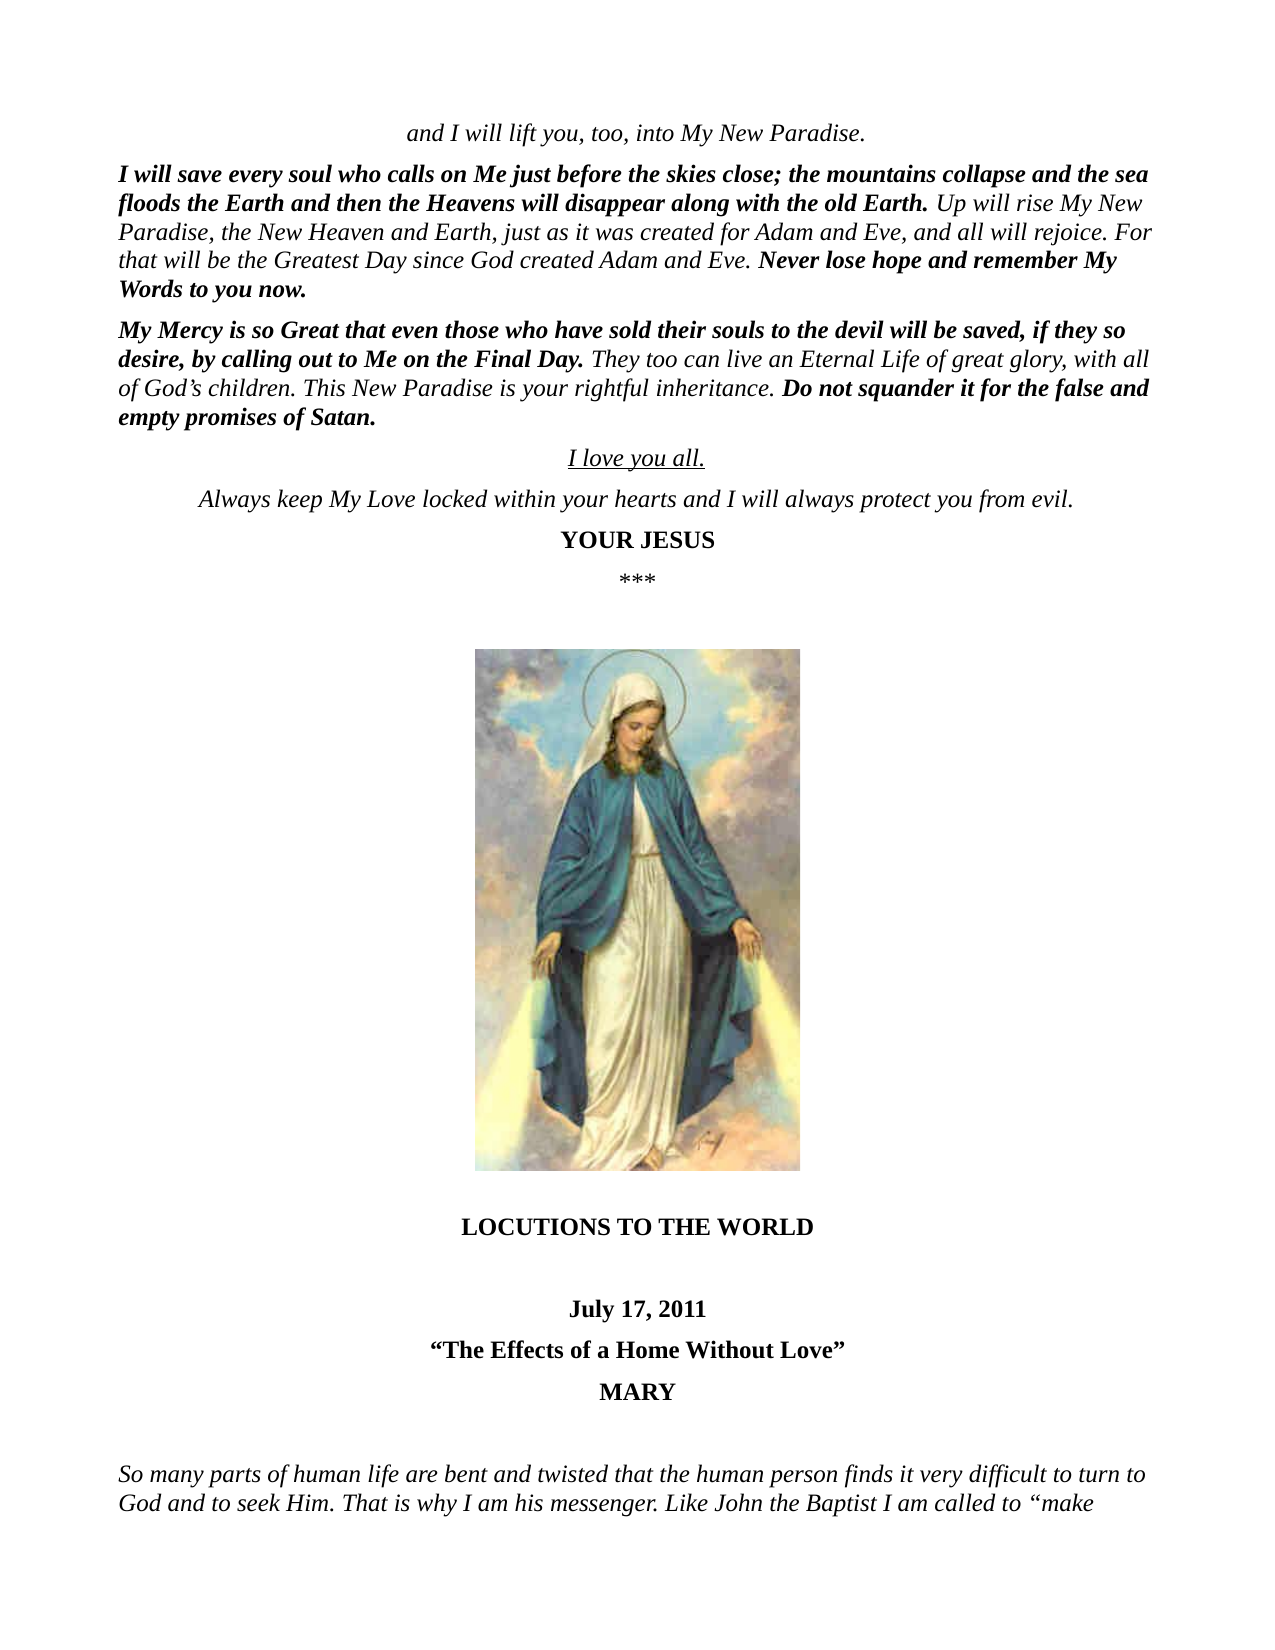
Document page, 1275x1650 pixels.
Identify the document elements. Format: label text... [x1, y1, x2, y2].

text *** [118, 567, 1157, 596]
text LOCUTIONS TO THE WORLD [118, 1212, 1157, 1240]
text YOUR JESUS [118, 526, 1157, 554]
text “The Effects of a Home Without Love” [118, 1335, 1157, 1364]
picture [475, 649, 800, 1171]
text So many parts of human life are bent and twisted that the human person finds it very difficult to turn to God and to seek Him. That is why I am his messenger. Like John the Baptist I am called to “make [118, 1459, 1157, 1517]
text My Mercy is so Great that even those who have sold their souls to the devil will be saved, if they so desire, by calling out to Me on the Final Day. They too can live an Eternal Life of great glory, with all of God’s children. This New Paradise is your rightful inheritance. Do not squander it for the false and empty promises of Satan. [118, 316, 1157, 431]
text and I will lift you, too, into My New Paradise. [118, 118, 1157, 147]
text I love you all. [118, 443, 1157, 472]
text MARY [118, 1377, 1157, 1405]
text July 17, 2011 [118, 1294, 1157, 1323]
text Always keep My Love locked within your hearts and I will always protect you from evil. [118, 484, 1157, 513]
text I will save every soul who calls on Me just before the skies close; the mountains collapse and the sea floods the Earth and then the Heavens will disappear along with the old Earth. Up will rise My New Paradise, the New Heaven and Earth, just as it was created for Adam and Eve, and all will rejoice. For that will be the Greatest Day since God created Adam and Eve. Never lose hope and remember My Words to you now. [118, 159, 1157, 303]
